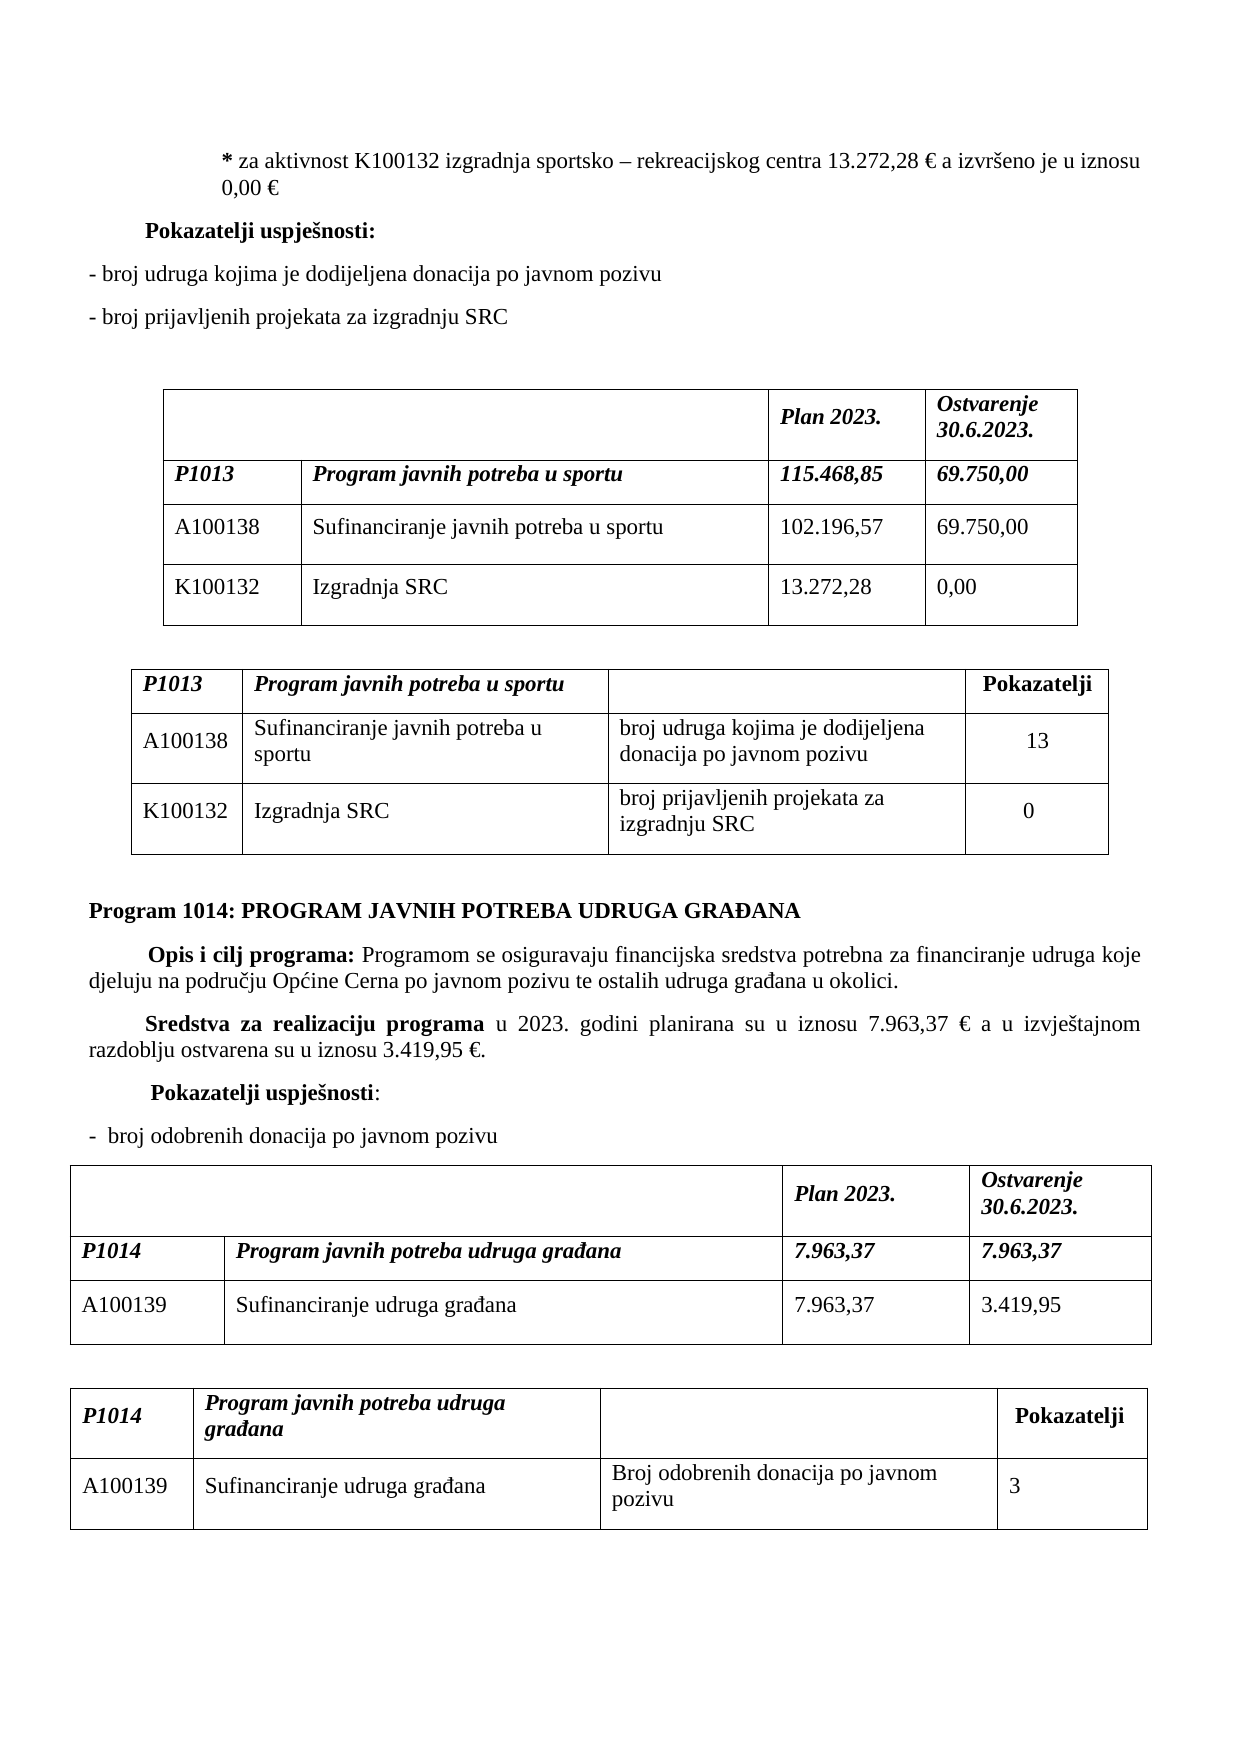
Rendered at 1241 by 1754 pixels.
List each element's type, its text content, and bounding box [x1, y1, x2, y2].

text Opis i cilj programa: Programom se osiguravaju financijska sredstva potrebna za financiranje udruga koje djeluju na području Općine Cerna po javnom pozivu te ostalih udruga građana u okolici. [88, 941, 1142, 993]
table_cell Izgradnja SRC [243, 784, 608, 853]
table_header Plan 2023. [783, 1166, 969, 1236]
table_cell Sufinanciranje udruga građana [194, 1459, 600, 1528]
text Program 1014: PROGRAM JAVNIH POTREBA UDRUGA GRAĐANA [88, 898, 1142, 924]
table_header [71, 1166, 782, 1236]
table_header P1014 [71, 1389, 193, 1458]
text * za aktivnost K100132 izgradnja sportsko – rekreacijskog centra 13.272,28 € a izvršeno je u iznosu 0,00 € [221, 148, 1142, 200]
table_header [609, 670, 965, 713]
table_header Ostvarenje 30.6.2023. [926, 390, 1077, 459]
table_header Pokazatelji [998, 1389, 1147, 1458]
table_cell A100138 [132, 714, 242, 783]
table_cell P1013 [164, 461, 301, 503]
table_cell P1014 [71, 1237, 224, 1280]
table_header [601, 1389, 997, 1458]
table_cell A100138 [164, 505, 301, 564]
table_cell A100139 [71, 1459, 193, 1528]
text - broj odobrenih donacija po javnom pozivu [88, 1122, 1142, 1149]
table_header Ostvarenje 30.6.2023. [970, 1166, 1151, 1236]
table_cell 0 [966, 784, 1108, 853]
text - broj udruga kojima je dodijeljena donacija po javnom pozivu [88, 260, 1142, 286]
table_cell 3.419,95 [970, 1281, 1151, 1343]
table_cell 7.963,37 [783, 1237, 969, 1280]
table_cell Broj odobrenih donacija po javnom pozivu [601, 1459, 997, 1528]
table_cell 3 [998, 1459, 1147, 1528]
table_header P1013 [132, 670, 242, 713]
table_cell Sufinanciranje udruga građana [225, 1281, 782, 1343]
table_cell broj udruga kojima je dodijeljena donacija po javnom pozivu [609, 714, 965, 783]
table_cell 0,00 [926, 565, 1077, 624]
text Pokazatelji uspješnosti: [88, 217, 1142, 243]
table_cell A100139 [71, 1281, 224, 1343]
table_cell K100132 [164, 565, 301, 624]
table_cell broj prijavljenih projekata za izgradnju SRC [609, 784, 965, 853]
table_cell 69.750,00 [926, 505, 1077, 564]
table_header Program javnih potreba udruga građana [194, 1389, 600, 1458]
table_cell 13.272,28 [769, 565, 925, 624]
table_cell 69.750,00 [926, 461, 1077, 503]
table_header Program javnih potreba u sportu [243, 670, 608, 713]
text - broj prijavljenih projekata za izgradnju SRC [88, 303, 1142, 329]
table_cell 13 [966, 714, 1108, 783]
table_header Plan 2023. [769, 390, 925, 459]
table_cell 115.468,85 [769, 461, 925, 503]
text Pokazatelji uspješnosti: [88, 1079, 1142, 1106]
table_cell 7.963,37 [783, 1281, 969, 1343]
table_header [164, 390, 768, 459]
table_cell Program javnih potreba u sportu [302, 461, 768, 503]
table_cell Program javnih potreba udruga građana [225, 1237, 782, 1280]
table_cell 7.963,37 [970, 1237, 1151, 1280]
table_cell 102.196,57 [769, 505, 925, 564]
table_header Pokazatelji [966, 670, 1108, 713]
table_cell K100132 [132, 784, 242, 853]
text Sredstva za realizaciju programa u 2023. godini planirana su u iznosu 7.963,37 € a u izvještajnom razdoblju ostvarena su u iznosu 3.419,95 €. [88, 1010, 1142, 1063]
table_cell Sufinanciranje javnih potreba u sportu [302, 505, 768, 564]
table_cell Izgradnja SRC [302, 565, 768, 624]
table_cell Sufinanciranje javnih potreba u sportu [243, 714, 608, 783]
